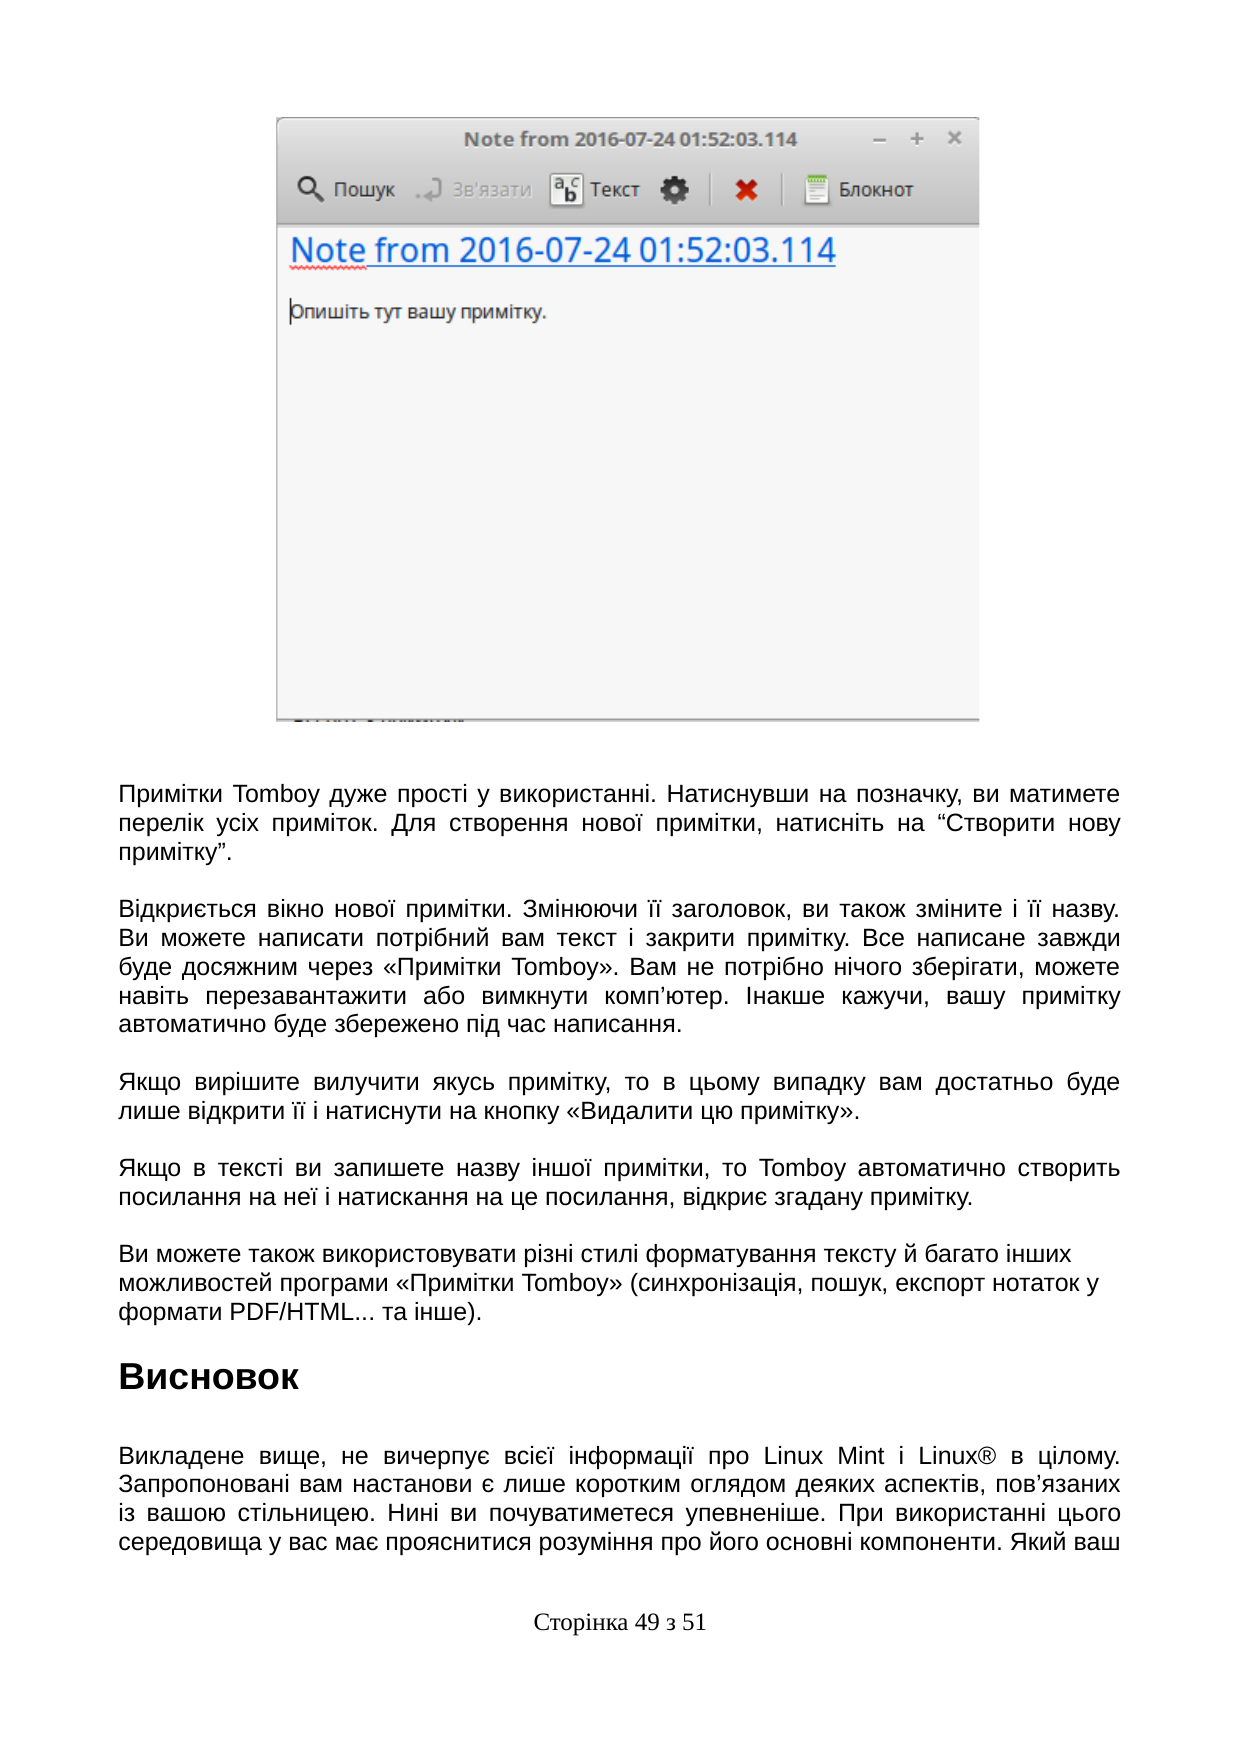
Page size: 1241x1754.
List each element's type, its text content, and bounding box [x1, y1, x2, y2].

text Якщо вирішите вилучити якусь примітку, то в цьому випадку вам достатньо буде лише відкрити її і натиснути на кнопку «Видалити цю примітку». [118, 1067, 1122, 1124]
text Викладене вище, не вичерпує всієї інформації про Linux Mint і Linux® в цілому. Запропоновані вам настанови є лише коротким оглядом деяких аспектів, пов’язаних із вашою стільницею. Нині ви почуватиметеся упевненіше. При використанні цього середовища у вас має прояснитися розуміння про його основні компоненти. Який ваш [118, 1441, 1122, 1556]
text Висновок [118, 1354, 1122, 1397]
text Ви можете також використовувати різні стилі форматування тексту й багато інших [118, 1239, 1122, 1268]
picture [276, 117, 980, 722]
text можливостей програми «Примітки Tomboy» (синхронізація, пошук, експорт нотаток у [118, 1268, 1122, 1297]
text Якщо в тексті ви запишете назву іншої примітки, то Tomboy автоматично створить посилання на неї і натискання на це посилання, відкриє згадану примітку. [118, 1153, 1122, 1211]
text Примітки Tomboy дуже прості у використанні. Натиснувши на позначку, ви матимете перелік усіх приміток. Для створення нової примітки, натисніть на “Створити нову примітку”. [118, 779, 1122, 866]
text формати PDF/HTML... та інше). [118, 1297, 1122, 1326]
text Відкриється вікно нової примітки. Змінюючи її заголовок, ви також зміните і її назву. Ви можете написати потрібний вам текст і закрити примітку. Все написане завжди буде досяжним через «Примітки Tomboy». Вам не потрібно нічого зберігати, можете навіть перезавантажити або вимкнути комп’ютер. Інакше кажучи, вашу примітку автоматично буде збережено під час написання. [118, 894, 1122, 1038]
